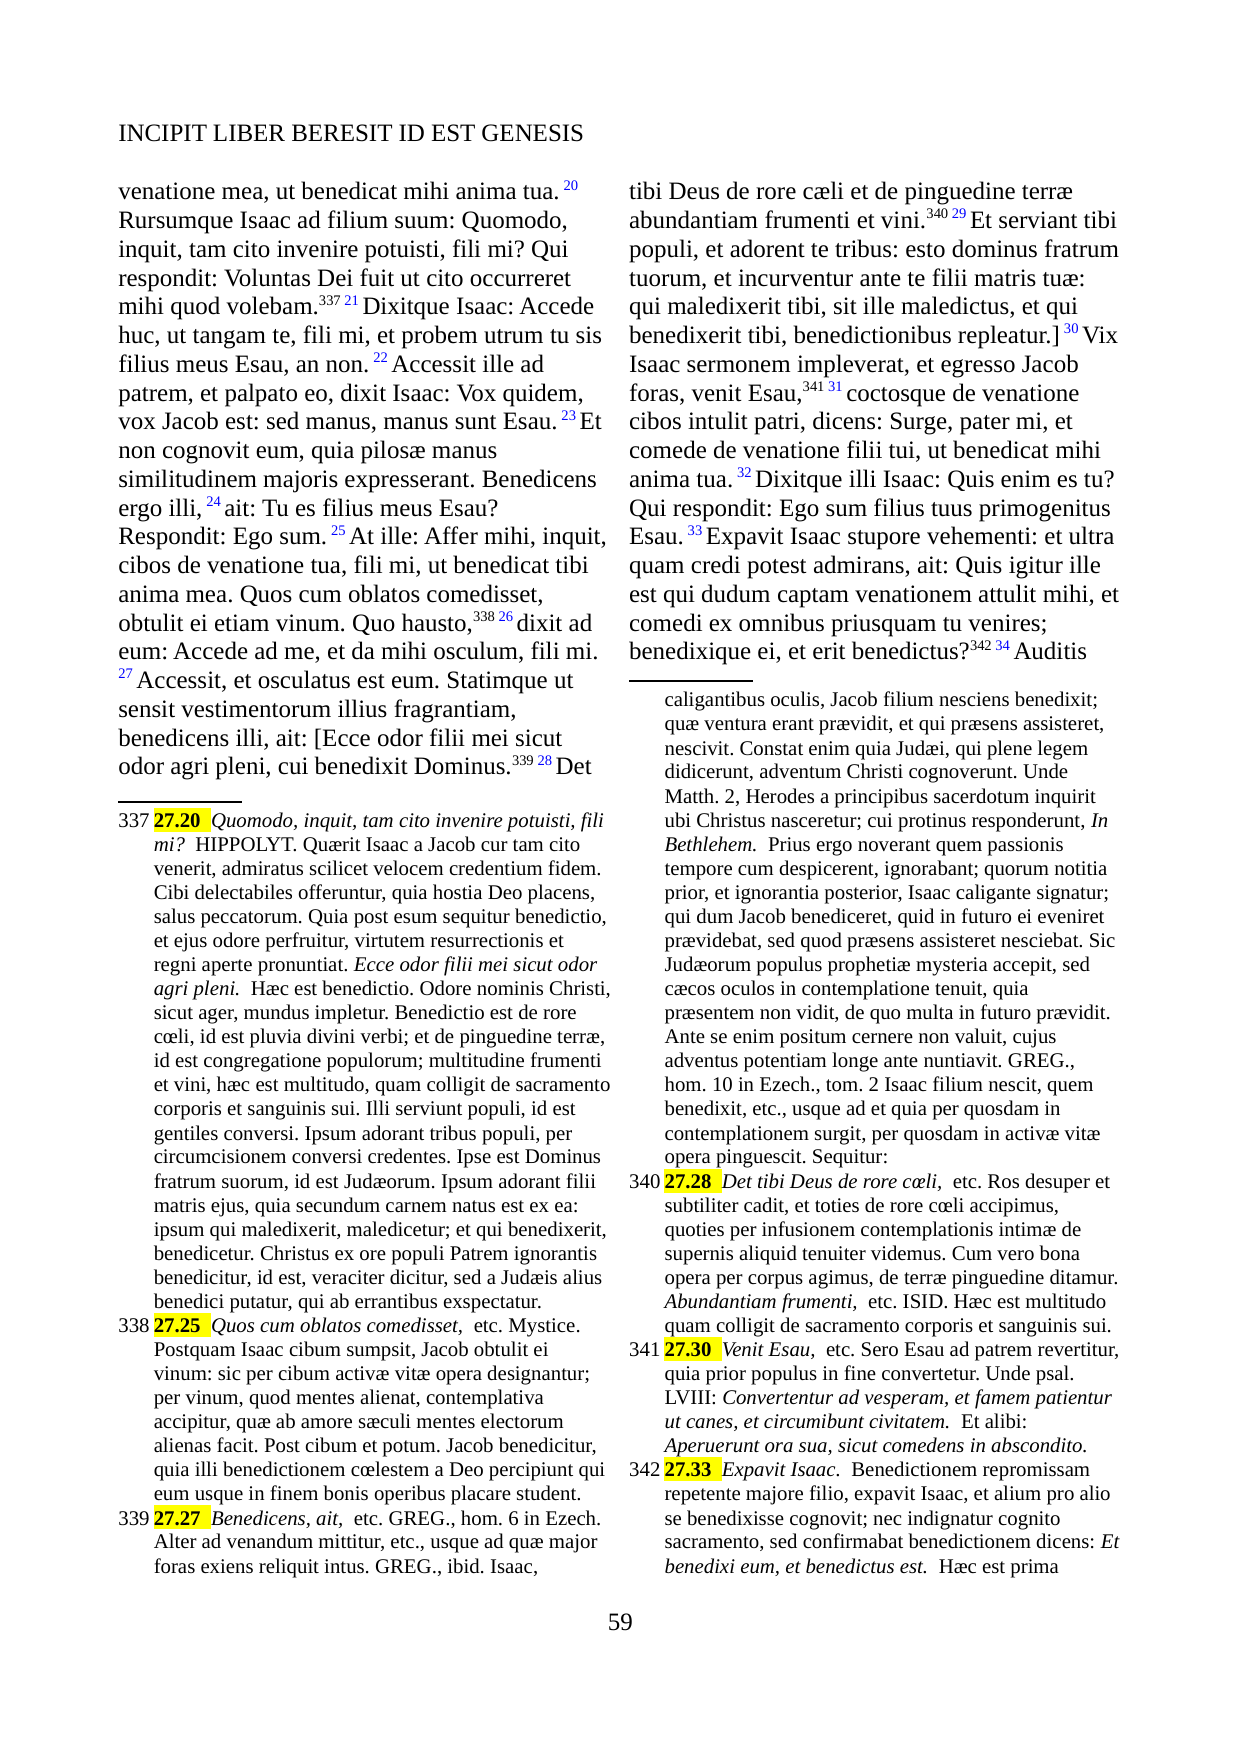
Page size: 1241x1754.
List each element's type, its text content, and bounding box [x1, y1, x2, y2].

text 27 Senuit autem Isaac, et caligaverunt oculi ejus, et videre non poterat: vocavitque Esau filium suum majorem, et dixit ei: Fili mi? Qui respondit: Adsum. 2 Cui pater: Vides, inquit, quod senuerim, et ignorem diem mortis meæ. 3 Sume arma tua, pharetram, et arcum, et egredere foras: cumque venatu aliquid apprehenderis, 4 fac mihi inde pulmentum sicut velle me nosti, et affer ut comedam: et benedicat tibi anima mea antequam moriar. 5 Quod cum audisset Rebecca, et ille abiisset in agrum ut jussionem patris impleret, 6 dixit filio suo Jacob: Audivi patrem tuum loquentem cum Esau fratre tuo, et dicentem ei: 7 Affer mihi de venatione tua, et fac cibos ut comedam, et benedicam tibi coram Domino antequam moriar. 8 Nunc ergo, fili mi, acquiesce consiliis meis: 9 et pergens ad gregem, affer mihi duos hædos optimos, ut faciam ex eis escas patri tuo, quibus libenter vescitur: 10 quas cum intuleris, et comederit, benedicat tibi priusquam moriatur. 11 Cui ille respondit: Nosti quod Esau frater meus homo pilosus sit, et ego lenis: 12 si attrectaverit me pater meus, et senserit, timeo ne putet me sibi voluisse illudere, et inducam super me maledictionem pro benedictione. 13 Ad quem mater: In me sit, ait, ista maledictio, fili mi: tantum audi vocem meam, et pergens, affer quæ dixi. 14 Abiit, et attulit, deditque matri. Paravit illa cibos, sicut velle noverat patrem illius. 15 Et vestibus Esau valde bonis, quas apud se habebat domi, induit eum: 16 pelliculasque hædorum circumdedit manibus, et colli nuda protexit: 17 deditque pulmentum, et panes, quos coxerat, tradidit. 18 Quibus illatis, dixit: Pater mi? At ille respondit: Audio. Quis es tu, fili mi? 19 Dixitque Jacob: Ego sum primogenitus tuus Esau: feci sicut præcepisti mihi: surge, sede, et comede de venatione mea, ut benedicat mihi anima tua. 20 Rursumque Isaac ad filium suum: Quomodo, inquit, tam cito invenire potuisti, fili mi? Qui respondit: Voluntas Dei fuit ut cito occurreret mihi quod volebam. 21 Dixitque Isaac: Accede huc, ut tangam te, fili mi, et probem utrum tu sis filius meus Esau, an non. 22 Accessit ille ad patrem, et palpato eo, dixit Isaac: Vox quidem, vox Jacob est: sed manus, manus sunt Esau. 23 Et non cognovit eum, quia pilosæ manus similitudinem majoris expresserant. Benedicens ergo illi, 24 ait: Tu es filius meus Esau? Respondit: Ego sum. 25 At ille: Affer mihi, inquit, cibos de venatione tua, fili mi, ut benedicat tibi anima mea. Quos cum oblatos comedisset, obtulit ei etiam vinum. Quo hausto, 26 dixit ad eum: Accede ad me, et da mihi osculum, fili mi. 27 Accessit, et osculatus est eum. Statimque ut sensit vestimentorum illius fragrantiam, benedicens illi, ait: [Ecce odor filii mei sicut odor agri pleni, cui benedixit Dominus. 28 Det tibi Deus de rore cæli et de pinguedine terræ abundantiam frumenti et vini. 29 Et serviant tibi populi, et adorent te tribus: esto dominus fratrum tuorum, et incurventur ante te filii matris tuæ: qui maledixerit tibi, sit ille maledictus, et qui benedixerit tibi, benedictionibus repleatur.] 30 Vix Isaac sermonem impleverat, et egresso Jacob foras, venit Esau, 31 coctosque de venatione cibos intulit patri, dicens: Surge, pater mi, et comede de venatione filii tui, ut benedicat mihi anima tua. 32 Dixitque illi Isaac: Quis enim es tu? Qui respondit: Ego sum filius tuus primogenitus Esau. 33 Expavit Isaac stupore vehementi: et ultra quam credi potest admirans, ait: Quis igitur ille est qui dudum captam venationem attulit mihi, et comedi ex omnibus priusquam tu venires; benedixique ei, et erit benedictus? 34 Auditis Esau sermonibus patris, irrugiit clamore magno: et consternatus, ait: Benedic etiam et mihi, pater mi. 35 Qui ait: Venit germanus tuus fraudulenter, et accepit benedictionem tuam. 36 At ille subjunxit: Juste vocatum est nomen ejus Jacob: supplantavit enim me en altera vice: primogenita mea ante tulit, et nunc secundo surripuit benedictionem meam. Rursumque ad patrem: Numquid non reservasti, ait, et mihi benedictionem? 37 Respondit Isaac: Dominum tuum illum constitui, et omnes fratres ejus servituti illius subjugavi; frumento et vino stabilivi eum: et tibi post hæc, fili mi, ultra quid faciam? 38 Cui Esau: Num unam, inquit, tantum benedictionem habes, pater? mihi quoque obsecro ut benedicas. Cumque ejulatu magno fleret, 39 motus Isaac, dixit ad eum: [In pinguedine terræ, et in rore cæli desuper, 40 erit benedictio tua. Vives in gladio, et fratri tuo servies: tempusque veniet, cum excutias et solvas jugum ejus de cervicibus tuis.] 41 Oderat ergo semper Esau Jacob pro benedictione qua benedixerat ei pater: dixitque in corde suo: Venient dies luctus patris mei, et occidam Jacob fratrem meum. 42 Nuntiata sunt hæc Rebeccæ: quæ mittens et vocans Jacob filium suum, dixit ad eum: Ecce Esau frater tuus minatur ut occidat te. 43 Nunc ergo, fili mi, audi vocem meam, et consurgens fuge ad Laban fratrem meum in Haran: 44 habitabisque cum eo dies paucos, donec requiescat furor fratris tui, 45 et cesset indignatio ejus, obliviscaturque eorum quæ fecisti in eum: postea mittam, et adducam te inde huc: cur utroque orbabor filio in uno die? 46 Dixitque Rebecca ad Isaac: Tædet me vitæ meæ propter filias Heth: si acceperit Jacob uxorem de stirpe hujus terræ, nolo vivere. [118, 176, 611, 780]
text caligantibus oculis, Jacob filium nesciens benedixit; quæ ventura erant prævidit, et qui præsens assisteret, nescivit. Constat enim quia Judæi, qui plene legem didicerunt, adventum Christi cognoverunt. Unde Matth. 2, Herodes a principibus sacerdotum inquirit ubi Christus nasceretur; cui protinus responderunt, In Bethlehem. Prius ergo noverant quem passionis tempore cum despicerent, ignorabant; quorum notitia prior, et ignorantia posterior, Isaac caligante signatur; qui dum Jacob benediceret, quid in futuro ei eveniret prævidebat, sed quod præsens assisteret nesciebat. Sic Judæorum populus prophetiæ mysteria accepit, sed cæcos oculos in contemplatione tenuit, quia præsentem non vidit, de quo multa in futuro prævidit. Ante se enim positum cernere non valuit, cujus adventus potentiam longe ante nuntiavit. GREG., hom. 10 in Ezech., tom. 2 Isaac filium nescit, quem benedixit, etc., usque ad et quia per quosdam in contemplationem surgit, per quosdam in activæ vitæ opera pinguescit. Sequitur: [629, 687, 1122, 1168]
text 27.28 Det tibi Deus de rore cœli, etc. Ros desuper et subtiliter cadit, et toties de rore cœli accipimus, quoties per infusionem contemplationis intimæ de supernis aliquid tenuiter videmus. Cum vero bona opera per corpus agimus, de terræ pinguedine ditamur. Abundantiam frumenti, etc. ISID. Hæc est multitudo quam colligit de sacramento corporis et sanguinis sui. [629, 1168, 1122, 1337]
text 27.20 Quomodo, inquit, tam cito invenire potuisti, fili mi? HIPPOLYT. Quærit Isaac a Jacob cur tam cito venerit, admiratus scilicet velocem credentium fidem. Cibi delectabiles offeruntur, quia hostia Deo placens, salus peccatorum. Quia post esum sequitur benedictio, et ejus odore perfruitur, virtutem resurrectionis et regni aperte pronuntiat. Ecce odor filii mei sicut odor agri pleni. Hæc est benedictio. Odore nominis Christi, sicut ager, mundus impletur. Benedictio est de rore cœli, id est pluvia divini verbi; et de pinguedine terræ, id est congregatione populorum; multitudine frumenti et vini, hæc est multitudo, quam colligit de sacramento corporis et sanguinis sui. Illi serviunt populi, id est gentiles conversi. Ipsum adorant tribus populi, per circumcisionem conversi credentes. Ipse est Dominus fratrum suorum, id est Judæorum. Ipsum adorant filii matris ejus, quia secundum carnem natus est ex ea: ipsum qui maledixerit, maledicetur; et qui benedixerit, benedicetur. Christus ex ore populi Patrem ignorantis benedicitur, id est, veraciter dicitur, sed a Judæis alius benedici putatur, qui ab errantibus exspectatur. [118, 808, 611, 1313]
text 27.25 Quos cum oblatos comedisset, etc. Mystice. Postquam Isaac cibum sumpsit, Jacob obtulit ei vinum: sic per cibum activæ vitæ opera designantur; per vinum, quod mentes alienat, contemplativa accipitur, quæ ab amore sæculi mentes electorum alienas facit. Post cibum et potum. Jacob benedicitur, quia illi benedictionem cœlestem a Deo percipiunt qui eum usque in finem bonis operibus placare student. [118, 1313, 611, 1505]
text 27 Senuit autem Isaac, et caligaverunt oculi ejus, et videre non poterat: vocavitque Esau filium suum majorem, et dixit ei: Fili mi? Qui respondit: Adsum. 2 Cui pater: Vides, inquit, quod senuerim, et ignorem diem mortis meæ. 3 Sume arma tua, pharetram, et arcum, et egredere foras: cumque venatu aliquid apprehenderis, 4 fac mihi inde pulmentum sicut velle me nosti, et affer ut comedam: et benedicat tibi anima mea antequam moriar. 5 Quod cum audisset Rebecca, et ille abiisset in agrum ut jussionem patris impleret, 6 dixit filio suo Jacob: Audivi patrem tuum loquentem cum Esau fratre tuo, et dicentem ei: 7 Affer mihi de venatione tua, et fac cibos ut comedam, et benedicam tibi coram Domino antequam moriar. 8 Nunc ergo, fili mi, acquiesce consiliis meis: 9 et pergens ad gregem, affer mihi duos hædos optimos, ut faciam ex eis escas patri tuo, quibus libenter vescitur: 10 quas cum intuleris, et comederit, benedicat tibi priusquam moriatur. 11 Cui ille respondit: Nosti quod Esau frater meus homo pilosus sit, et ego lenis: 12 si attrectaverit me pater meus, et senserit, timeo ne putet me sibi voluisse illudere, et inducam super me maledictionem pro benedictione. 13 Ad quem mater: In me sit, ait, ista maledictio, fili mi: tantum audi vocem meam, et pergens, affer quæ dixi. 14 Abiit, et attulit, deditque matri. Paravit illa cibos, sicut velle noverat patrem illius. 15 Et vestibus Esau valde bonis, quas apud se habebat domi, induit eum: 16 pelliculasque hædorum circumdedit manibus, et colli nuda protexit: 17 deditque pulmentum, et panes, quos coxerat, tradidit. 18 Quibus illatis, dixit: Pater mi? At ille respondit: Audio. Quis es tu, fili mi? 19 Dixitque Jacob: Ego sum primogenitus tuus Esau: feci sicut præcepisti mihi: surge, sede, et comede de venatione mea, ut benedicat mihi anima tua. 20 Rursumque Isaac ad filium suum: Quomodo, inquit, tam cito invenire potuisti, fili mi? Qui respondit: Voluntas Dei fuit ut cito occurreret mihi quod volebam. 21 Dixitque Isaac: Accede huc, ut tangam te, fili mi, et probem utrum tu sis filius meus Esau, an non. 22 Accessit ille ad patrem, et palpato eo, dixit Isaac: Vox quidem, vox Jacob est: sed manus, manus sunt Esau. 23 Et non cognovit eum, quia pilosæ manus similitudinem majoris expresserant. Benedicens ergo illi, 24 ait: Tu es filius meus Esau? Respondit: Ego sum. 25 At ille: Affer mihi, inquit, cibos de venatione tua, fili mi, ut benedicat tibi anima mea. Quos cum oblatos comedisset, obtulit ei etiam vinum. Quo hausto, 26 dixit ad eum: Accede ad me, et da mihi osculum, fili mi. 27 Accessit, et osculatus est eum. Statimque ut sensit vestimentorum illius fragrantiam, benedicens illi, ait: [Ecce odor filii mei sicut odor agri pleni, cui benedixit Dominus. 28 Det tibi Deus de rore cæli et de pinguedine terræ abundantiam frumenti et vini. 29 Et serviant tibi populi, et adorent te tribus: esto dominus fratrum tuorum, et incurventur ante te filii matris tuæ: qui maledixerit tibi, sit ille maledictus, et qui benedixerit tibi, benedictionibus repleatur.] 30 Vix Isaac sermonem impleverat, et egresso Jacob foras, venit Esau, 31 coctosque de venatione cibos intulit patri, dicens: Surge, pater mi, et comede de venatione filii tui, ut benedicat mihi anima tua. 32 Dixitque illi Isaac: Quis enim es tu? Qui respondit: Ego sum filius tuus primogenitus Esau. 33 Expavit Isaac stupore vehementi: et ultra quam credi potest admirans, ait: Quis igitur ille est qui dudum captam venationem attulit mihi, et comedi ex omnibus priusquam tu venires; benedixique ei, et erit benedictus? 34 Auditis Esau sermonibus patris, irrugiit clamore magno: et consternatus, ait: Benedic etiam et mihi, pater mi. 35 Qui ait: Venit germanus tuus fraudulenter, et accepit benedictionem tuam. 36 At ille subjunxit: Juste vocatum est nomen ejus Jacob: supplantavit enim me en altera vice: primogenita mea ante tulit, et nunc secundo surripuit benedictionem meam. Rursumque ad patrem: Numquid non reservasti, ait, et mihi benedictionem? 37 Respondit Isaac: Dominum tuum illum constitui, et omnes fratres ejus servituti illius subjugavi; frumento et vino stabilivi eum: et tibi post hæc, fili mi, ultra quid faciam? 38 Cui Esau: Num unam, inquit, tantum benedictionem habes, pater? mihi quoque obsecro ut benedicas. Cumque ejulatu magno fleret, 39 motus Isaac, dixit ad eum: [In pinguedine terræ, et in rore cæli desuper, 40 erit benedictio tua. Vives in gladio, et fratri tuo servies: tempusque veniet, cum excutias et solvas jugum ejus de cervicibus tuis.] 41 Oderat ergo semper Esau Jacob pro benedictione qua benedixerat ei pater: dixitque in corde suo: Venient dies luctus patris mei, et occidam Jacob fratrem meum. 42 Nuntiata sunt hæc Rebeccæ: quæ mittens et vocans Jacob filium suum, dixit ad eum: Ecce Esau frater tuus minatur ut occidat te. 43 Nunc ergo, fili mi, audi vocem meam, et consurgens fuge ad Laban fratrem meum in Haran: 44 habitabisque cum eo dies paucos, donec requiescat furor fratris tui, 45 et cesset indignatio ejus, obliviscaturque eorum quæ fecisti in eum: postea mittam, et adducam te inde huc: cur utroque orbabor filio in uno die? 46 Dixitque Rebecca ad Isaac: Tædet me vitæ meæ propter filias Heth: si acceperit Jacob uxorem de stirpe hujus terræ, nolo vivere. [629, 176, 1122, 665]
text 27.30 Venit Esau, etc. Sero Esau ad patrem revertitur, quia prior populus in fine convertetur. Unde psal. LVIII: Convertentur ad vesperam, et famem patientur ut canes, et circumibunt civitatem. Et alibi: Aperuerunt ora sua, sicut comedens in abscondito. [629, 1337, 1122, 1457]
text 27.27 Benedicens, ait, etc. GREG., hom. 6 in Ezech. Alter ad venandum mittitur, etc., usque ad quæ major foras exiens reliquit intus. GREG., ibid. Isaac, [118, 1505, 611, 1578]
text 27.33 Expavit Isaac. Benedictionem repromissam repetente majore filio, expavit Isaac, et alium pro alio se benedixisse cognovit; nec indignatur cognito sacramento, sed confirmabat benedictionem dicens: Et benedixi eum, et benedictus est. Hæc est prima [629, 1457, 1122, 1578]
